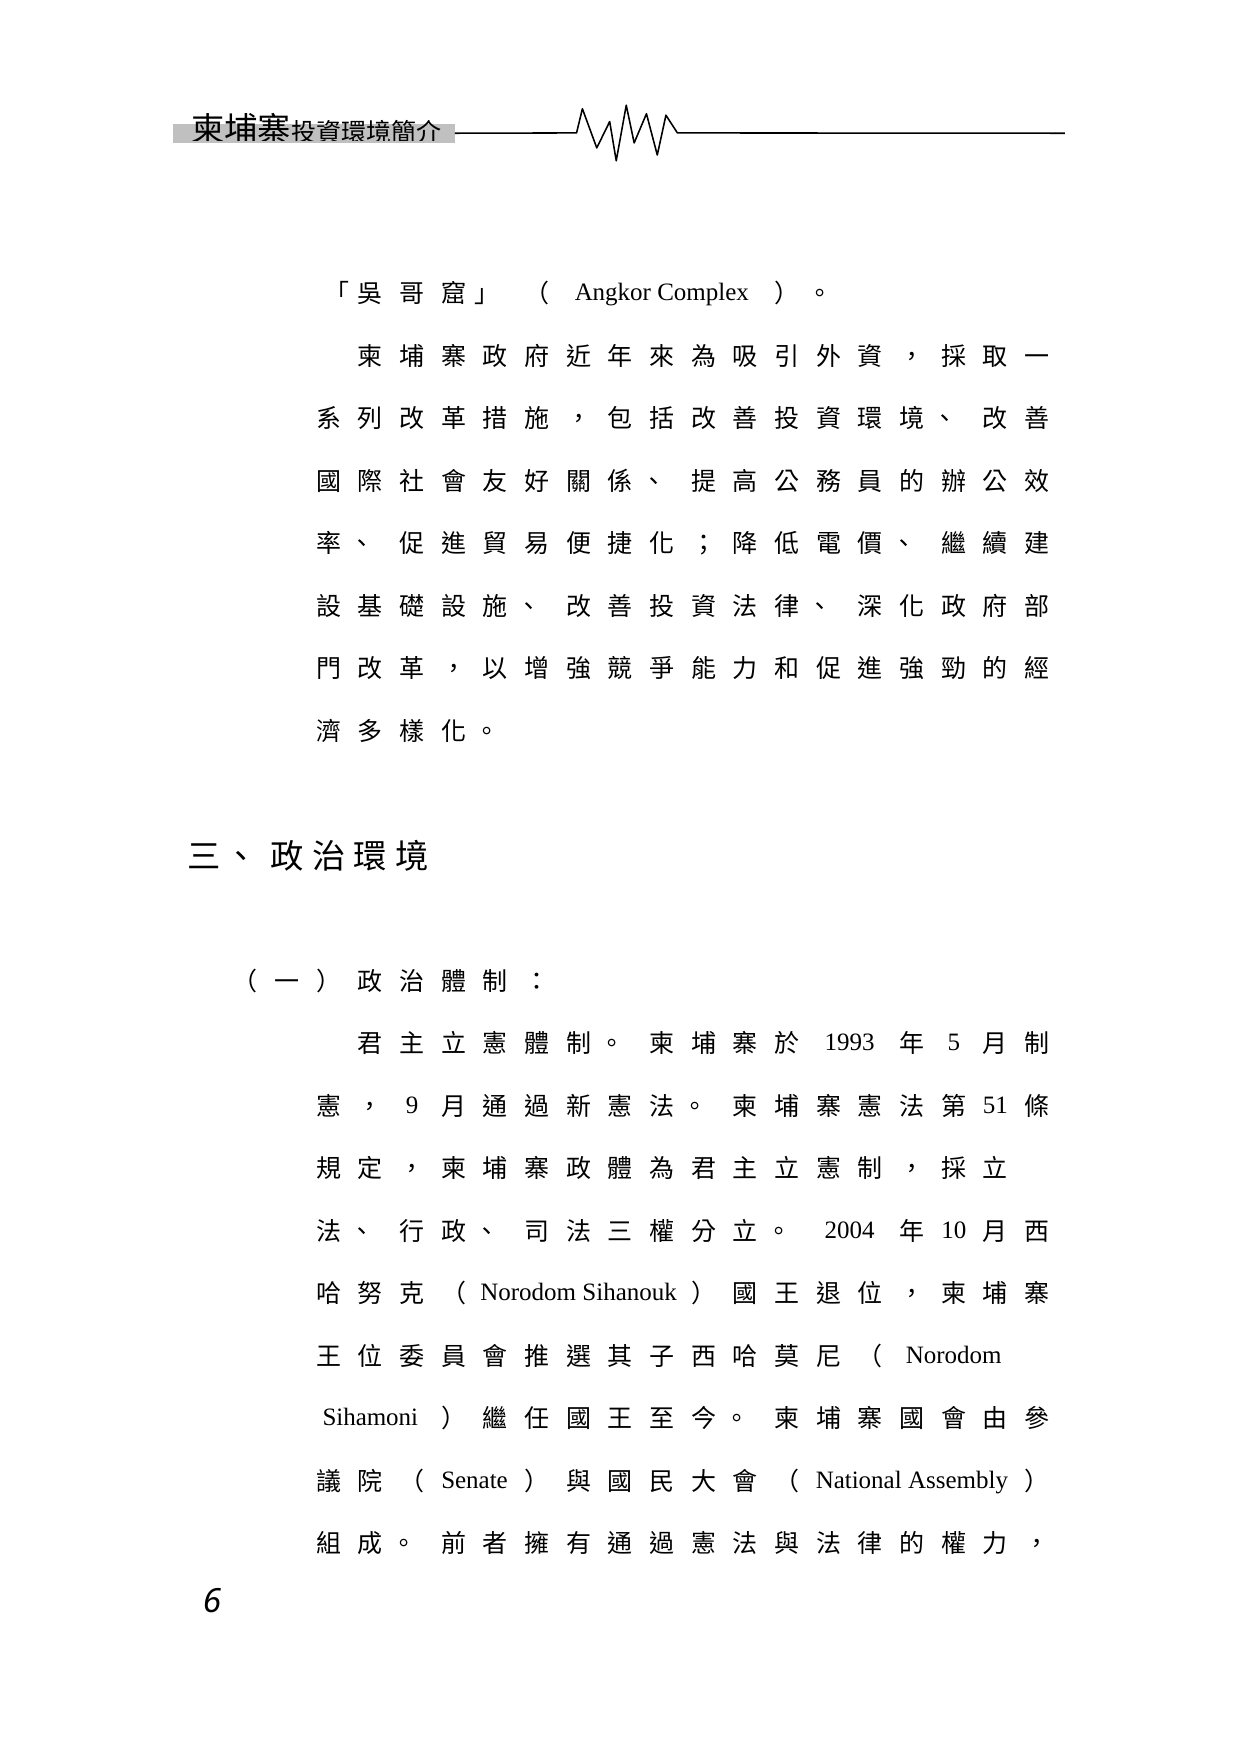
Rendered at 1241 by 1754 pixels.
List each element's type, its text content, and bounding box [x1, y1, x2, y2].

text 君主立憲體制。柬埔寨於1993年5月制憲，9月通過新憲法。柬埔寨憲法第51條規定，柬埔寨政體為君主立憲制，採立法、行政、司法三權分立。2004年10月西哈努克（Norodom Sihanouk）國王退位，柬埔寨王位委員會推選其子西哈莫尼（Norodom Sihamoni）繼任國王至今。柬埔寨國會由參議院（Senate）與國民大會（National Assembly）組成。前者擁有通過憲法與法律的權力， [281, 1000, 1058, 1563]
text 三、政治環境 [183, 813, 1058, 875]
text （一）政治體制： [207, 938, 1058, 1000]
text 柬埔寨政府近年來為吸引外資，採取一系列改革措施，包括改善投資環境、改善國際社會友好關係、提高公務員的辦公效率、促進貿易便捷化；降低電價、繼續建設基礎設施、改善投資法律、深化政府部門改革，以增強競爭能力和促進強勁的經濟多樣化。 [281, 313, 1058, 750]
text 「吳哥窟」（Angkor Complex）。 [281, 250, 1058, 313]
